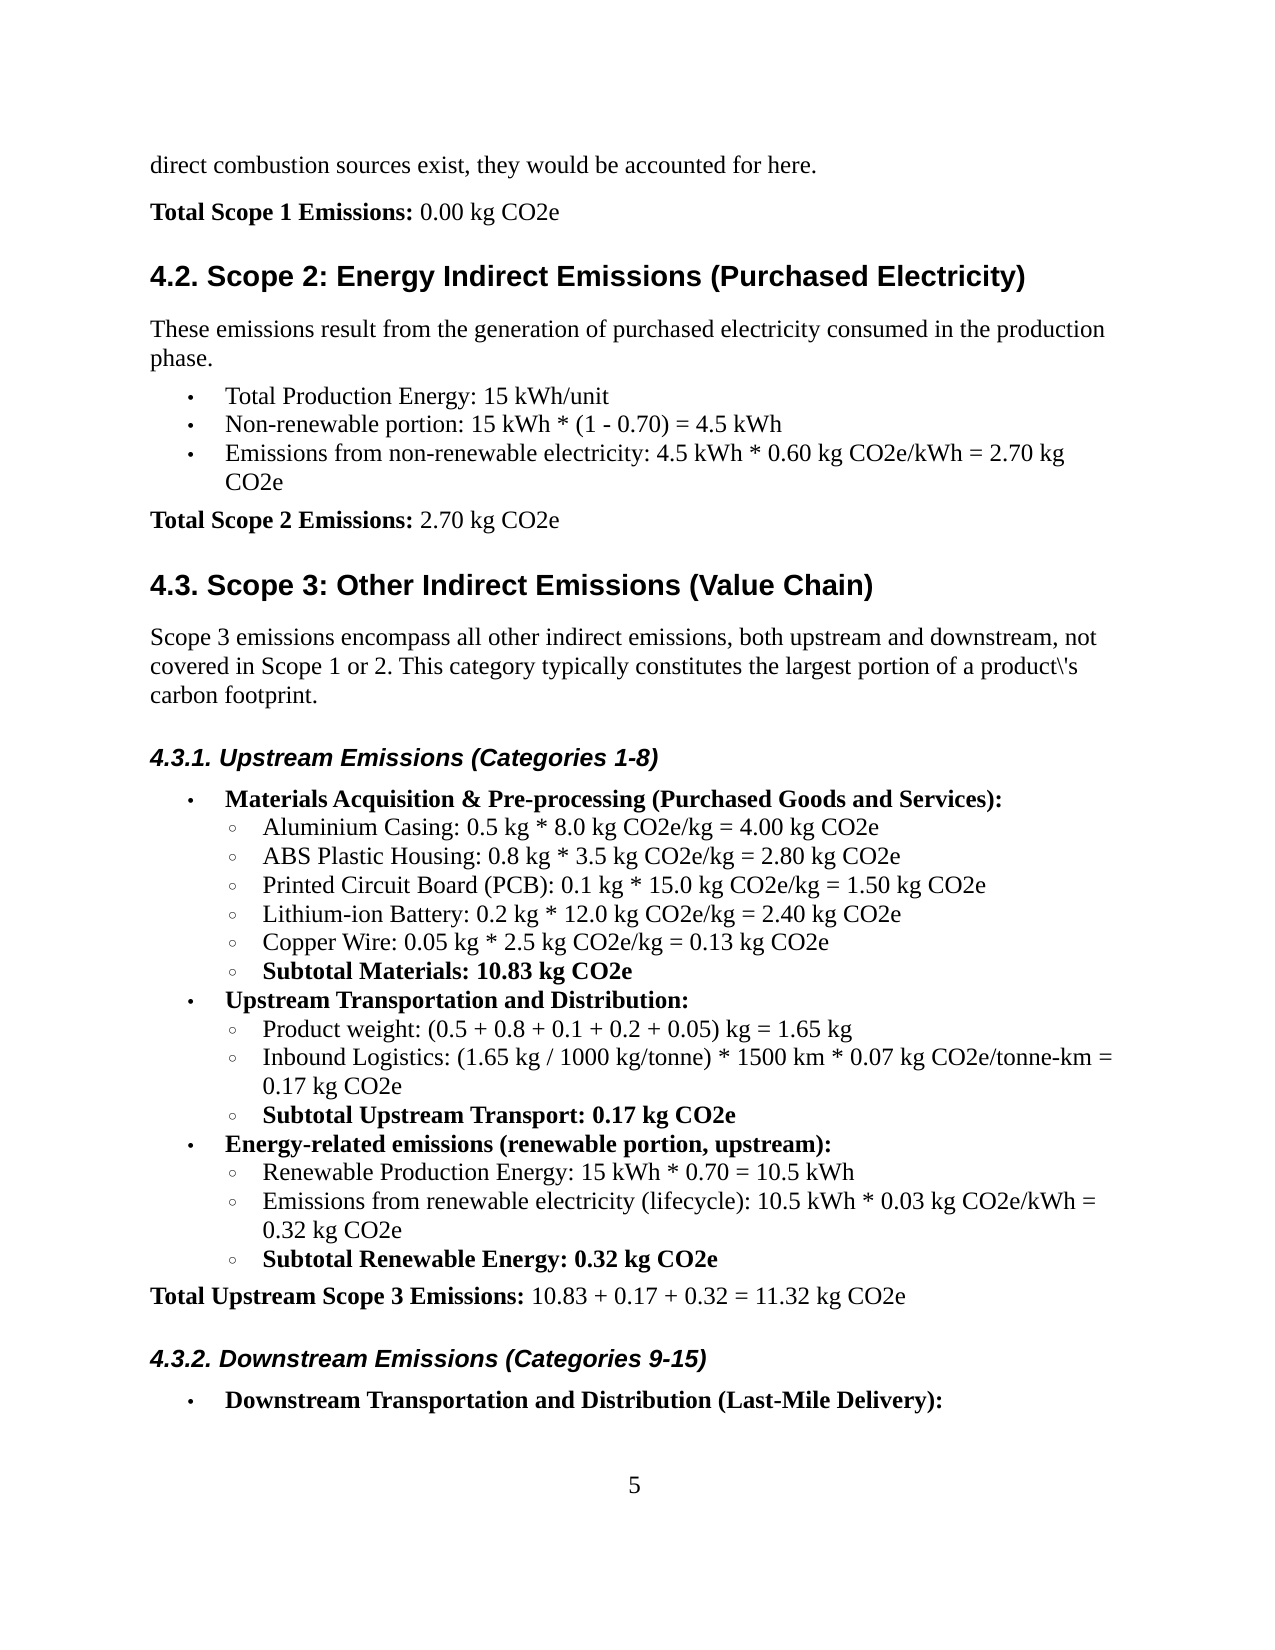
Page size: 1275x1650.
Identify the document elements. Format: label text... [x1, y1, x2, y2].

list Downstream Transportation and Distribution (Last-Mile Delivery): [187, 1385, 1125, 1414]
text These emissions result from the generation of purchased electricity consumed in the production phase. [150, 314, 1125, 372]
list Lithium-ion Battery: 0.2 kg * 12.0 kg CO2e/kg = 2.40 kg CO2e [225, 899, 1125, 927]
list Subtotal Upstream Transport: 0.17 kg CO2e [225, 1100, 1125, 1129]
text Total Upstream Scope 3 Emissions: 10.83 + 0.17 + 0.32 = 11.32 kg CO2e [150, 1281, 1125, 1310]
list Aluminium Casing: 0.5 kg * 8.0 kg CO2e/kg = 4.00 kg CO2e [225, 812, 1125, 841]
subtitle 4.2. Scope 2: Energy Indirect Emissions (Purchased Electricity) [150, 259, 1125, 293]
text Total Scope 2 Emissions: 2.70 kg CO2e [150, 505, 1125, 533]
list Subtotal Materials: 10.83 kg CO2e [225, 956, 1125, 985]
list Emissions from non-renewable electricity: 4.5 kWh * 0.60 kg CO2e/kWh = 2.70 kg CO2e [187, 438, 1125, 496]
list Printed Circuit Board (PCB): 0.1 kg * 15.0 kg CO2e/kg = 1.50 kg CO2e [225, 870, 1125, 899]
subtitle 4.3. Scope 3: Other Indirect Emissions (Value Chain) [150, 567, 1125, 601]
list Copper Wire: 0.05 kg * 2.5 kg CO2e/kg = 0.13 kg CO2e [225, 927, 1125, 956]
list Non-renewable portion: 15 kWh * (1 - 0.70) = 4.5 kWh [187, 409, 1125, 438]
subtitle 4.3.1. Upstream Emissions (Categories 1-8) [150, 743, 1125, 771]
list Materials Acquisition & Pre-processing (Purchased Goods and Services): [187, 784, 1125, 812]
list Energy-related emissions (renewable portion, upstream): [187, 1129, 1125, 1157]
list Upstream Transportation and Distribution: [187, 985, 1125, 1014]
text direct combustion sources exist, they would be accounted for here. [150, 150, 1125, 179]
list Subtotal Renewable Energy: 0.32 kg CO2e [225, 1244, 1125, 1272]
list ABS Plastic Housing: 0.8 kg * 3.5 kg CO2e/kg = 2.80 kg CO2e [225, 841, 1125, 870]
list Emissions from renewable electricity (lifecycle): 10.5 kWh * 0.03 kg CO2e/kWh = 0.32 kg CO2e [225, 1186, 1125, 1244]
subtitle 4.3.2. Downstream Emissions (Categories 9-15) [150, 1344, 1125, 1373]
list Inbound Logistics: (1.65 kg / 1000 kg/tonne) * 1500 km * 0.07 kg CO2e/tonne-km = 0.17 kg CO2e [225, 1042, 1125, 1100]
list Total Production Energy: 15 kWh/unit [187, 381, 1125, 409]
list Product weight: (0.5 + 0.8 + 0.1 + 0.2 + 0.05) kg = 1.65 kg [225, 1014, 1125, 1042]
text Scope 3 emissions encompass all other indirect emissions, both upstream and downstream, not covered in Scope 1 or 2. This category typically constitutes the largest portion of a product\'s carbon footprint. [150, 622, 1125, 709]
text Total Scope 1 Emissions: 0.00 kg CO2e [150, 197, 1125, 225]
list Renewable Production Energy: 15 kWh * 0.70 = 10.5 kWh [225, 1157, 1125, 1186]
